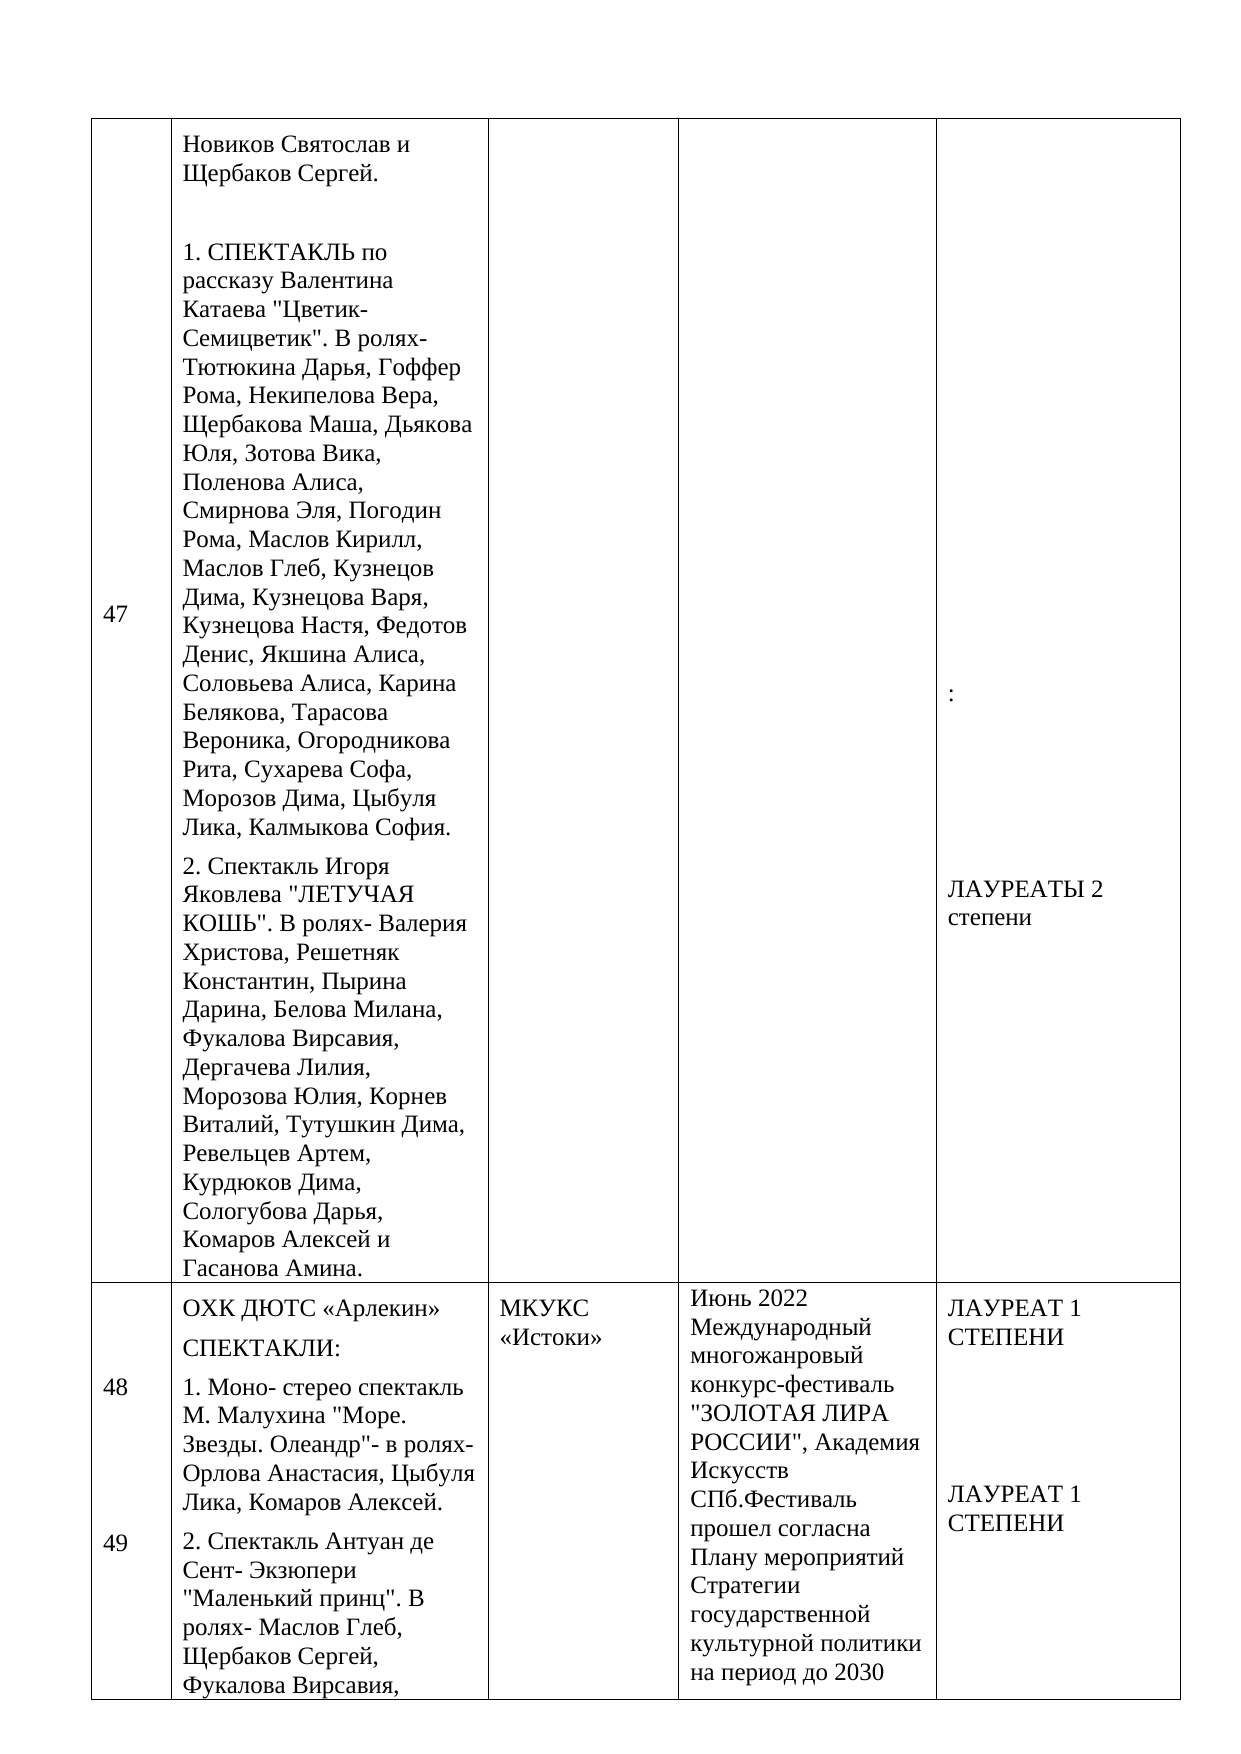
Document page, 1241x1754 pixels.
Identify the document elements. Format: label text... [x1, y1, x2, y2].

table_cell 47 [92, 119, 171, 1282]
table_cell 48 49 [92, 1283, 171, 1698]
table_cell [679, 119, 936, 1282]
table_cell : ЛАУРЕАТЫ 2 степени [937, 119, 1180, 1282]
table_cell Новиков Святослав и Щербаков Сергей. 1. СПЕКТАКЛЬ по рассказу Валентина Катаева "Цветик- Семицветик". В ролях- Тютюкина Дарья, Гоффер Рома, Некипелова Вера, Щербакова Маша, Дьякова Юля, Зотова Вика, Поленова Алиса, Смирнова Эля, Погодин Рома, Маслов Кирилл, Маслов Глеб, Кузнецов Дима, Кузнецова Варя, Кузнецова Настя, Федотов Денис, Якшина Алиса, Соловьева Алиса, Карина Белякова, Тарасова Вероника, Огородникова Рита, Сухарева Софа, Морозов Дима, Цыбуля Лика, Калмыкова София. 2. Спектакль Игоря Яковлева "ЛЕТУЧАЯ КОШЬ". В ролях- Валерия Христова, Решетняк Константин, Пырина Дарина, Белова Милана, Фукалова Вирсавия, Дергачева Лилия, Морозова Юлия, Корнев Виталий, Тутушкин Дима, Ревельцев Артем, Курдюков Дима, Сологубова Дарья, Комаров Алексей и Гасанова Амина. [172, 119, 488, 1282]
table_cell ЛАУРЕАТ 1 СТЕПЕНИ ЛАУРЕАТ 1 СТЕПЕНИ [937, 1283, 1180, 1698]
table_cell [489, 119, 678, 1282]
table_cell ОХК ДЮТС «Арлекин» СПЕКТАКЛИ: 1. Моно- стерео спектакль М. Малухина "Море. Звезды. Олеандр"- в ролях- Орлова Анастасия, Цыбуля Лика, Комаров Алексей. 2. Спектакль Антуан де Сент- Экзюпери "Маленький принц". В ролях- Маслов Глеб, Щербаков Сергей, Фукалова Вирсавия, [172, 1283, 488, 1698]
table_cell Июнь 2022 Международный многожанровый конкурс-фестиваль "ЗОЛОТАЯ ЛИРА РОССИИ", Академия Искусств СПб.Фестиваль прошел согласна Плану мероприятий Стратегии государственной культурной политики на период до 2030 [679, 1283, 936, 1698]
table_cell МКУКС «Истоки» [489, 1283, 678, 1698]
